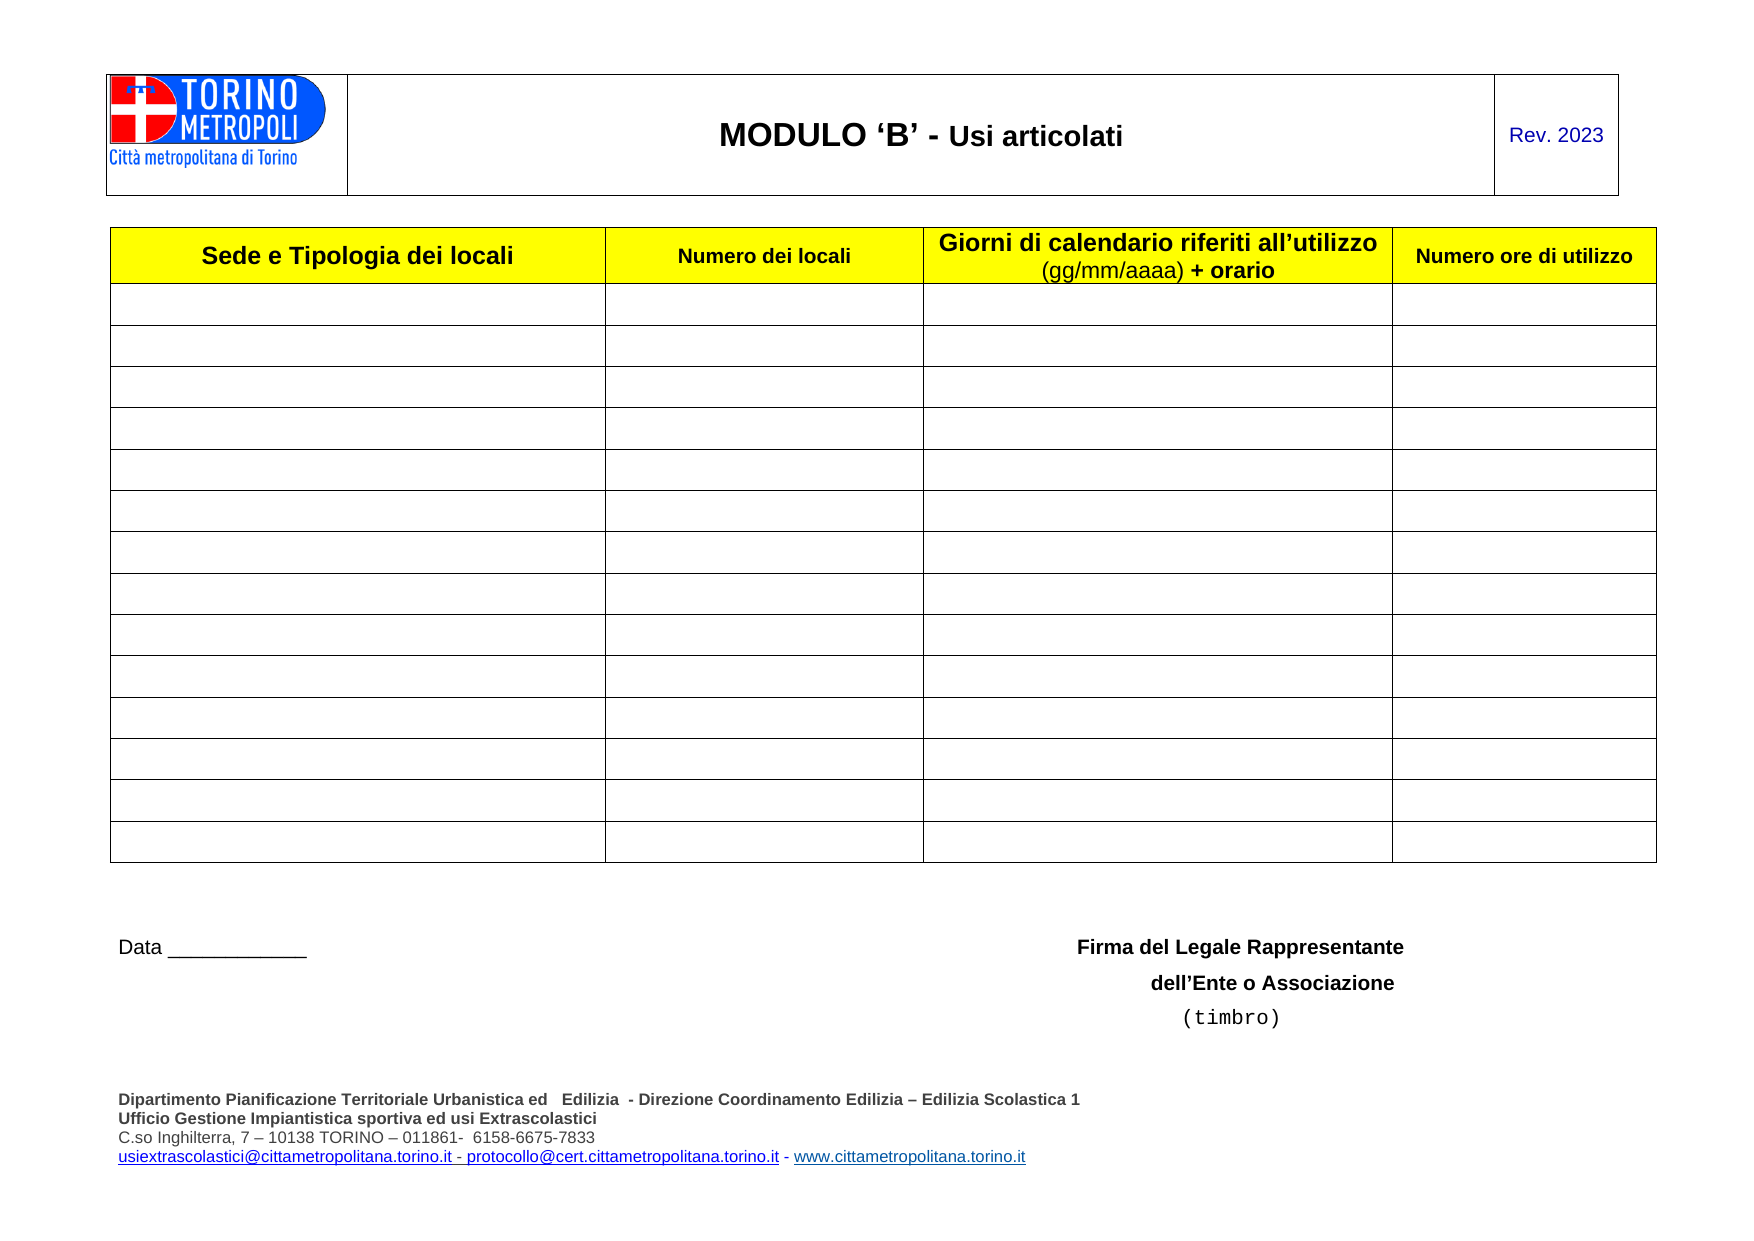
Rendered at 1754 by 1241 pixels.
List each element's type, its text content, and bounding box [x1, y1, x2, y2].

table_cell [924, 408, 1392, 448]
table_cell [1393, 491, 1656, 531]
table_cell [606, 574, 923, 614]
table_cell [606, 656, 923, 697]
table_cell [111, 822, 605, 862]
table_cell [1393, 367, 1656, 407]
table_cell [606, 284, 923, 324]
table_cell [606, 532, 923, 573]
table_cell [606, 450, 923, 490]
table_cell [1393, 656, 1656, 697]
text (timbro) [782, 1007, 1606, 1031]
table_cell [606, 367, 923, 407]
table_cell [111, 656, 605, 697]
table_cell [606, 739, 923, 779]
table_cell [1393, 615, 1656, 655]
table_cell [924, 491, 1392, 531]
table_cell [1393, 532, 1656, 573]
table_cell [111, 574, 605, 614]
table_cell [111, 408, 605, 448]
table_cell [111, 450, 605, 490]
table_cell [1393, 408, 1656, 448]
table_cell [924, 739, 1392, 779]
table_cell [924, 656, 1392, 697]
table_cell [924, 367, 1392, 407]
table_cell [606, 698, 923, 738]
table_header Numero ore di utilizzo [1393, 228, 1656, 283]
table_cell [924, 574, 1392, 614]
table_cell [1393, 284, 1656, 324]
table_cell [606, 491, 923, 531]
table_header Numero dei locali [606, 228, 923, 283]
table_cell [924, 698, 1392, 738]
table_cell [924, 615, 1392, 655]
table_cell [606, 780, 923, 821]
table_cell [111, 698, 605, 738]
table_cell [924, 532, 1392, 573]
table_cell [111, 491, 605, 531]
table_cell [1393, 822, 1656, 862]
text dell’Ente o Associazione [708, 971, 1606, 995]
table_cell [111, 615, 605, 655]
table_cell [606, 615, 923, 655]
table_cell [111, 367, 605, 407]
table_cell [924, 822, 1392, 862]
table_cell [111, 532, 605, 573]
table_cell [1393, 739, 1656, 779]
table_cell [606, 822, 923, 862]
table_cell [924, 326, 1392, 366]
table_cell [111, 780, 605, 821]
table_cell [111, 739, 605, 779]
table_cell [1393, 698, 1656, 738]
table_cell [606, 408, 923, 448]
table_cell [1393, 450, 1656, 490]
table_cell [1393, 574, 1656, 614]
table_header Giorni di calendario riferiti all’utilizzo (gg/mm/aaaa) + orario [924, 228, 1392, 283]
text Data ____________ Firma del Legale Rappresentante [118, 935, 1606, 959]
table_cell [606, 326, 923, 366]
table_cell [924, 780, 1392, 821]
table_cell [111, 284, 605, 324]
picture [108, 75, 328, 169]
table_cell [1393, 780, 1656, 821]
table_cell [1393, 326, 1656, 366]
table_header Sede e Tipologia dei locali [111, 228, 605, 283]
table_cell [924, 450, 1392, 490]
table_cell [924, 284, 1392, 324]
table_cell [111, 326, 605, 366]
